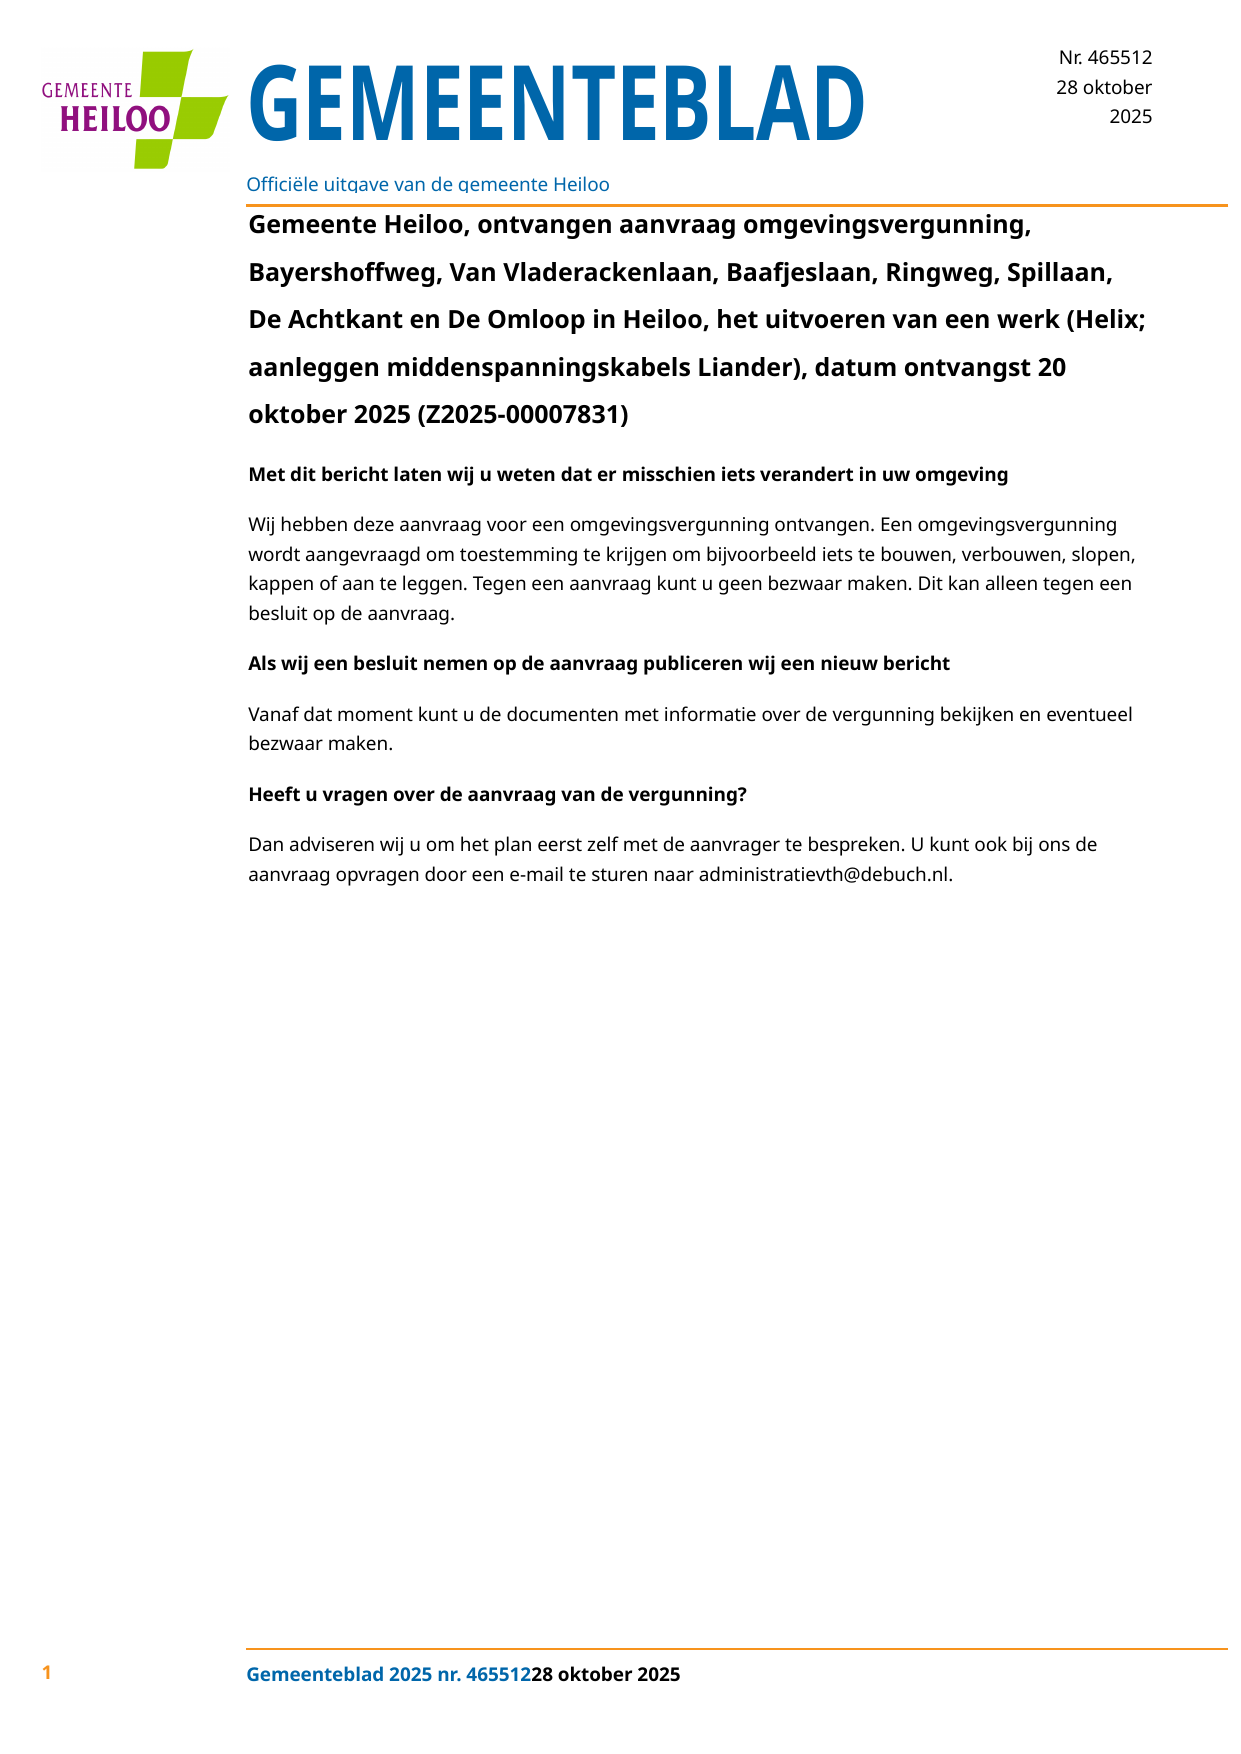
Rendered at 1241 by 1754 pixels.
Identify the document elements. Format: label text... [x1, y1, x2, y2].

picture [41, 47, 231, 172]
text Heeft u vragen over de aanvraag van de vergunning? [248, 781, 1152, 806]
text Gemeente Heiloo, ontvangen aanvraag omgevingsvergunning, Bayershoffweg, Van Vladerackenlaan, Baafjeslaan, Ringweg, Spillaan, De Achtkant en De Omloop in Heiloo, het uitvoeren van een werk (Helix; aanleggen middenspanningskabels Liander), datum ontvangst 20 oktober 2025 (Z2025-00007831) [248, 207, 1152, 431]
text Dan adviseren wij u om het plan eerst zelf met de aanvrager te bespreken. U kunt ook bij ons de aanvraag opvragen door een e-mail te sturen naar administratievth@debuch.nl. [248, 831, 1152, 886]
text Wij hebben deze aanvraag voor een omgevingsvergunning ontvangen. Een omgevingsvergunning wordt aangevraagd om toestemming te krijgen om bijvoorbeeld iets te bouwen, verbouwen, slopen, kappen of aan te leggen. Tegen een aanvraag kunt u geen bezwaar maken. Dit kan alleen tegen een besluit op de aanvraag. [248, 511, 1152, 626]
text Als wij een besluit nemen op de aanvraag publiceren wij een nieuw bericht [248, 650, 1152, 676]
text Met dit bericht laten wij u weten dat er misschien iets verandert in uw omgeving [248, 461, 1152, 486]
text Vanaf dat moment kunt u de documenten met informatie over de vergunning bekijken en eventueel bezwaar maken. [248, 701, 1152, 756]
